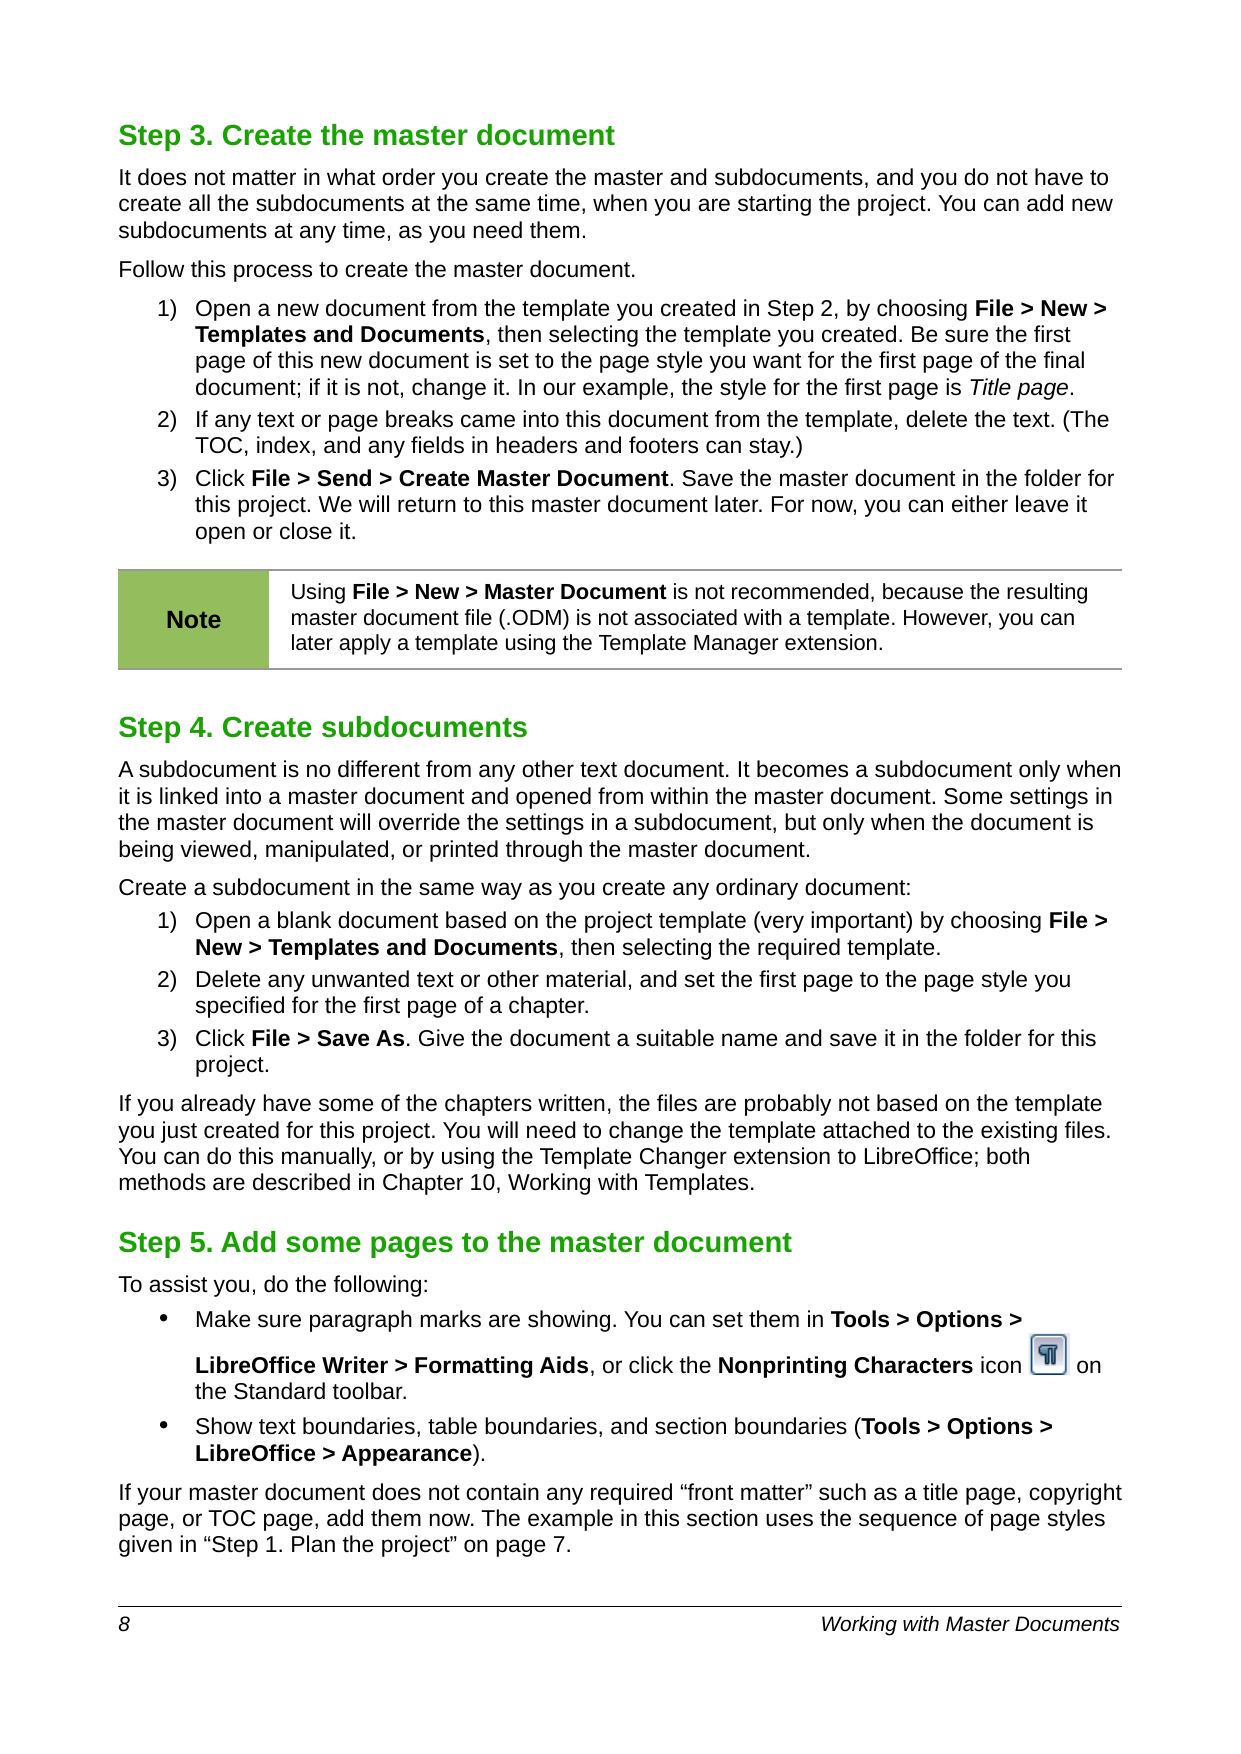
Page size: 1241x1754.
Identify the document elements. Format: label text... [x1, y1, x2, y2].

list Delete any unwanted text or other material, and set the first page to the page style you specified for the first page of a chapter. [177, 966, 1122, 1019]
list Make sure paragraph marks are showing. You can set them in Tools > Options > LibreOffice Writer > Formatting Aids, or click the Nonprinting Characters icon on the Standard toolbar. [156, 1304, 1122, 1404]
list Show text boundaries, table boundaries, and section boundaries (Tools > Options > LibreOffice > Appearance). [156, 1411, 1122, 1466]
list Open a new document from the template you created in Step 2, by choosing File > New > Templates and Documents, then selecting the template you created. Be sure the first page of this new document is set to the page style you want for the first page of the final document; if it is not, change it. In our example, the style for the first page is Title page. [177, 294, 1122, 400]
subtitle Step 3. Create the master document [118, 118, 1122, 152]
table_header Using File > New > Master Document is not recommended, because the resulting master document file (.ODM) is not associated with a template. However, you can later apply a template using the Template Manager extension. [269, 571, 1122, 668]
list Click File > Send > Create Master Document. Save the master document in the folder for this project. We will return to this master document later. For now, you can either leave it open or close it. [177, 465, 1122, 544]
list If any text or page breaks came into this document from the template, delete the text. (The TOC, index, and any fields in headers and footers can stay.) [177, 406, 1122, 459]
text Follow this process to create the master document. [118, 256, 1122, 282]
list Create a subdocument in the same way as you create any ordinary document: [118, 874, 1122, 901]
text A subdocument is no different from any other text document. It becomes a subdocument only when it is linked into a master document and opened from within the master document. Some settings in the master document will override the settings in a subdocument, but only when the document is being viewed, manipulated, or printed through the master document. [118, 756, 1122, 862]
picture [1028, 1333, 1070, 1375]
table_header Note [118, 571, 269, 668]
subtitle Step 5. Add some pages to the master document [118, 1225, 1122, 1259]
list Click File > Save As. Give the document a suitable name and save it in the folder for this project. [177, 1025, 1122, 1078]
list Open a blank document based on the project template (very important) by choosing File > New > Templates and Documents, then selecting the required template. [177, 907, 1122, 960]
text If your master document does not contain any required “front matter” such as a title page, copyright page, or TOC page, add them now. The example in this section uses the sequence of page styles given in “Step 1. Plan the project” on page 7. [118, 1479, 1122, 1558]
text It does not matter in what order you create the master and subdocuments, and you do not have to create all the subdocuments at the same time, when you are starting the project. You can add new subdocuments at any time, as you need them. [118, 164, 1122, 243]
list If you already have some of the chapters written, the files are probably not based on the template you just created for this project. You will need to change the template attached to the existing files. You can do this manually, or by using the Template Changer extension to LibreOffice; both methods are described in Chapter 10, Working with Templates. [118, 1090, 1122, 1196]
subtitle Step 4. Create subdocuments [118, 711, 1122, 744]
list To assist you, do the following: [118, 1271, 1122, 1297]
